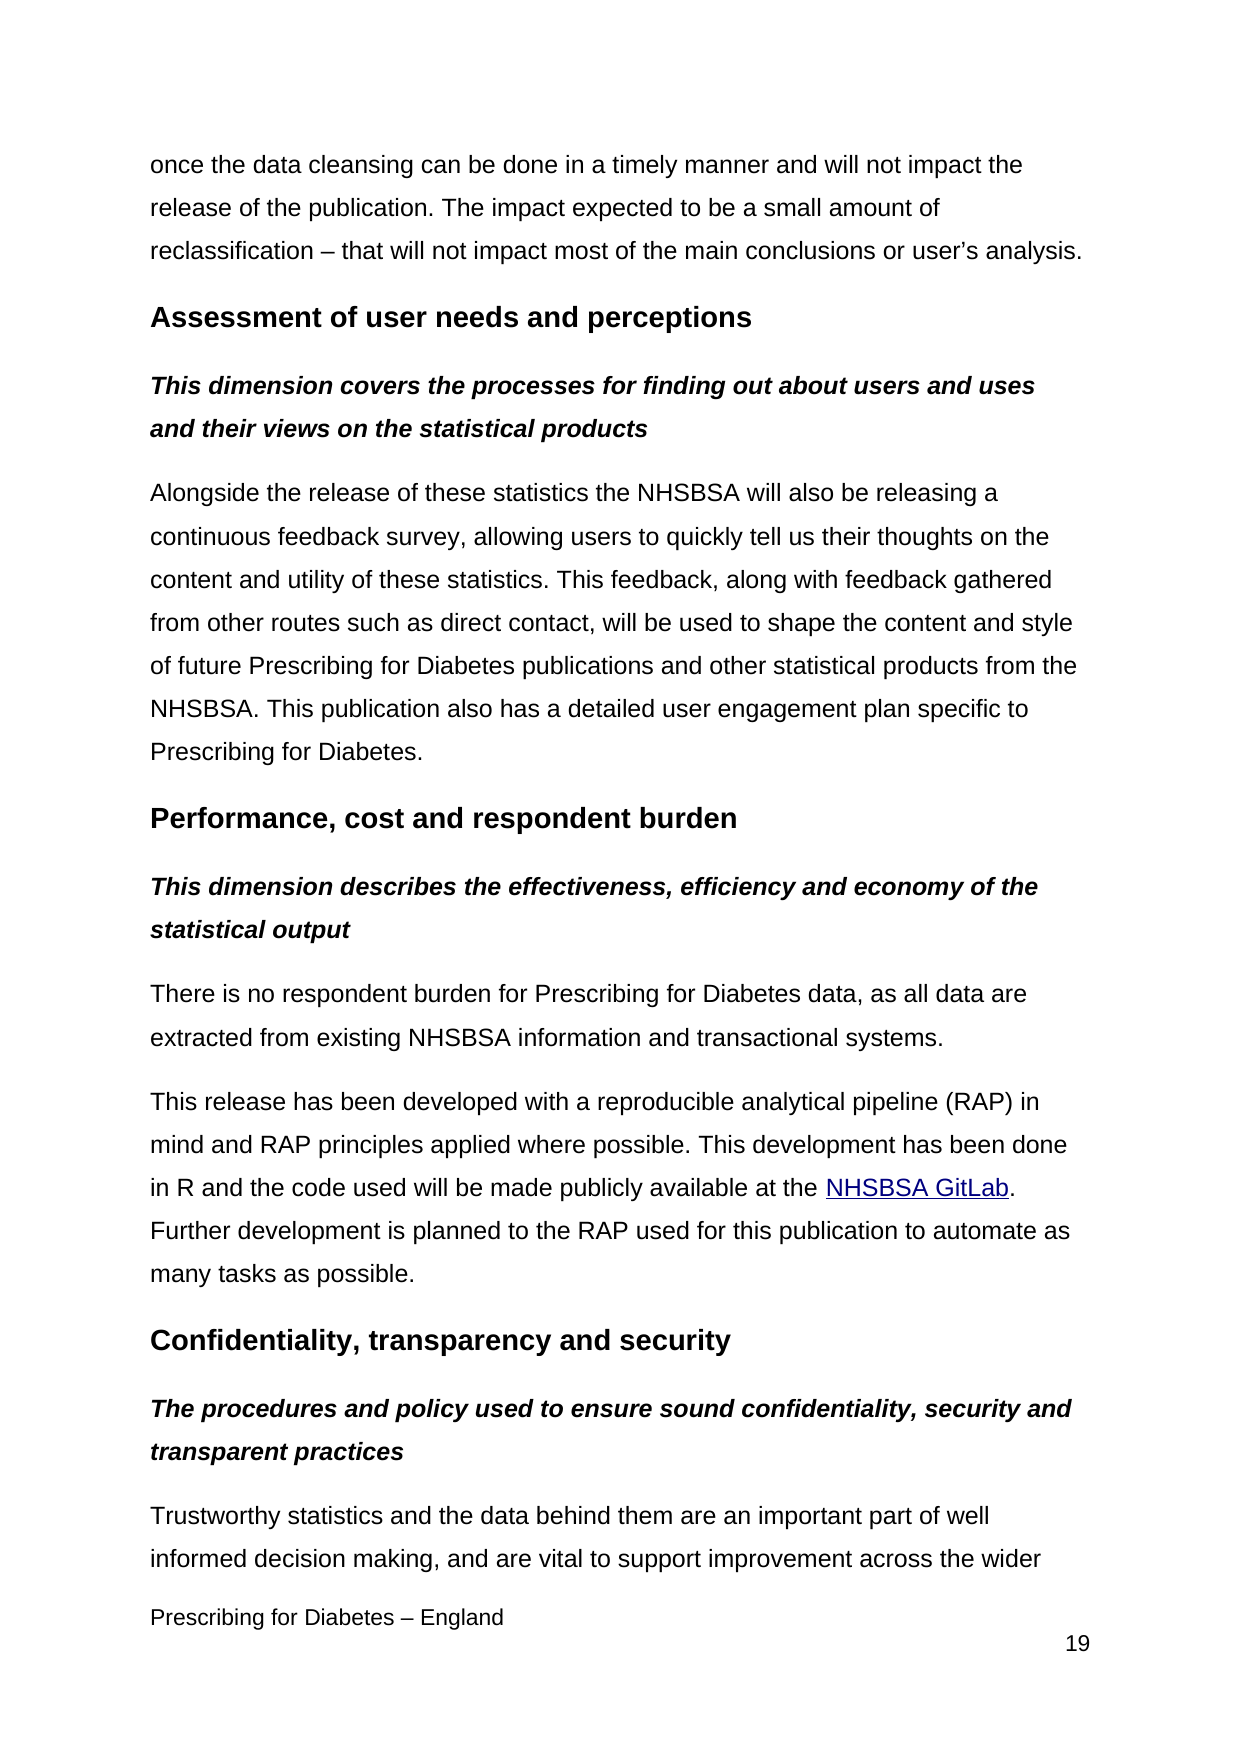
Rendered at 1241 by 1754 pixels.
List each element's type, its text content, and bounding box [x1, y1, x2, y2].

text Confidentiality, transparency and security [150, 1323, 1090, 1356]
text There is no respondent burden for Prescribing for Diabetes data, as all data are extracted from existing NHSBSA information and transactional systems. [150, 979, 1090, 1051]
text Alongside the release of these statistics the NHSBSA will also be releasing a continuous feedback survey, allowing users to quickly tell us their thoughts on the content and utility of these statistics. This feedback, along with feedback gathered from other routes such as direct contact, will be used to shape the content and style of future Prescribing for Diabetes publications and other statistical products from the NHSBSA. This publication also has a detailed user engagement plan specific to Prescribing for Diabetes. [150, 478, 1090, 766]
text The procedures and policy used to ensure sound confidentiality, security and transparent practices [150, 1394, 1090, 1466]
text once the data cleansing can be done in a timely manner and will not impact the release of the publication. The impact expected to be a small amount of reclassification – that will not impact most of the main conclusions or user’s analysis. [150, 150, 1090, 265]
text This dimension covers the processes for finding out about users and uses and their views on the statistical products [150, 371, 1090, 443]
text This release has been developed with a reproducible analytical pipeline (RAP) in mind and RAP principles applied where possible. This development has been done in R and the code used will be made publicly available at the NHSBSA GitLab. Further development is planned to the RAP used for this publication to automate as many tasks as possible. [150, 1086, 1090, 1288]
text Trustworthy statistics and the data behind them are an important part of well informed decision making, and are vital to support improvement across the wider [150, 1501, 1090, 1573]
text Assessment of user needs and perceptions [150, 300, 1090, 334]
text Performance, cost and respondent burden [150, 801, 1090, 835]
text This dimension describes the effectiveness, efficiency and economy of the statistical output [150, 872, 1090, 944]
